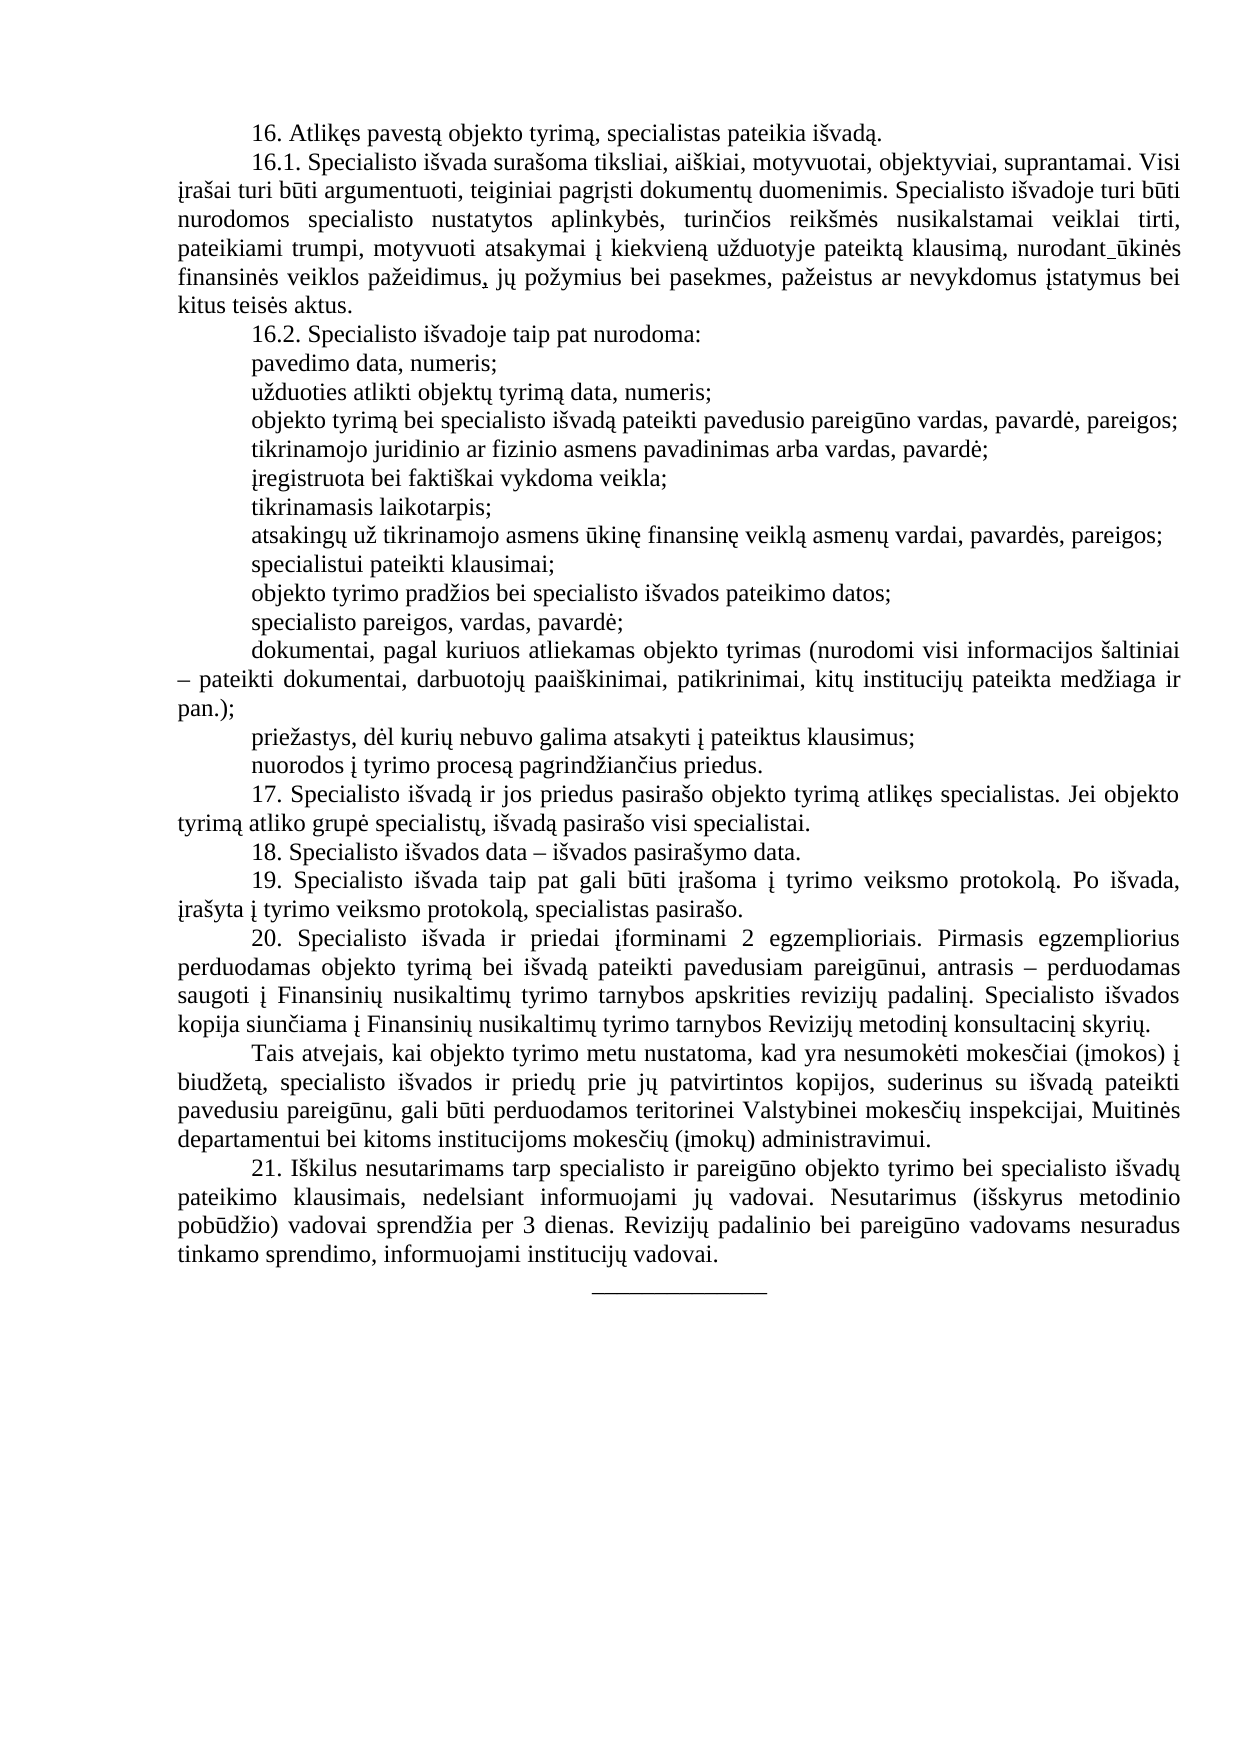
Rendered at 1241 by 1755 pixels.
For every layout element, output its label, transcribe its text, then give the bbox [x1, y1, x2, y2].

text 16. Atlikęs pavestą objekto tyrimą, specialistas pateikia išvadą. [177, 118, 1181, 147]
text atsakingų už tikrinamojo asmens ūkinę finansinę veiklą asmenų vardai, pavardės, pareigos; [177, 521, 1181, 549]
text objekto tyrimą bei specialisto išvadą pateikti pavedusio pareigūno vardas, pavardė, pareigos; [177, 406, 1181, 434]
text 16.1. Specialisto išvada surašoma tiksliai, aiškiai, motyvuotai, objektyviai, suprantamai. Visi įrašai turi būti argumentuoti, teiginiai pagrįsti dokumentų duomenimis. Specialisto išvadoje turi būti nurodomos specialisto nustatytos aplinkybės, turinčios reikšmės nusikalstamai veiklai tirti, pateikiami trumpi, motyvuoti atsakymai į kiekvieną užduotyje pateiktą klausimą, nurodant ūkinės finansinės veiklos pažeidimus, jų požymius bei pasekmes, pažeistus ar nevykdomus įstatymus bei kitus teisės aktus. [177, 147, 1181, 319]
text 21. Iškilus nesutarimams tarp specialisto ir pareigūno objekto tyrimo bei specialisto išvadų pateikimo klausimais, nedelsiant informuojami jų vadovai. Nesutarimus (išskyrus metodinio pobūdžio) vadovai sprendžia per 3 dienas. Revizijų padalinio bei pareigūno vadovams nesuradus tinkamo sprendimo, informuojami institucijų vadovai. [177, 1153, 1181, 1268]
text 18. Specialisto išvados data – išvados pasirašymo data. [177, 837, 1181, 866]
text pavedimo data, numeris; [177, 348, 1181, 377]
text Tais atvejais, kai objekto tyrimo metu nustatoma, kad yra nesumokėti mokesčiai (įmokos) į biudžetą, specialisto išvados ir priedų prie jų patvirtintos kopijos, suderinus su išvadą pateikti pavedusiu pareigūnu, gali būti perduodamos teritorinei Valstybinei mokesčių inspekcijai, Muitinės departamentui bei kitoms institucijoms mokesčių (įmokų) administravimui. [177, 1038, 1181, 1153]
text užduoties atlikti objektų tyrimą data, numeris; [177, 377, 1181, 406]
text tikrinamasis laikotarpis; [177, 492, 1181, 521]
text specialistui pateikti klausimai; [177, 549, 1181, 578]
text tikrinamojo juridinio ar fizinio asmens pavadinimas arba vardas, pavardė; [177, 434, 1181, 463]
text priežastys, dėl kurių nebuvo galima atsakyti į pateiktus klausimus; [177, 722, 1181, 751]
text 19. Specialisto išvada taip pat gali būti įrašoma į tyrimo veiksmo protokolą. Po išvada, įrašyta į tyrimo veiksmo protokolą, specialistas pasirašo. [177, 866, 1181, 923]
text 20. Specialisto išvada ir priedai įforminami 2 egzemplioriais. Pirmasis egzempliorius perduodamas objekto tyrimą bei išvadą pateikti pavedusiam pareigūnui, antrasis – perduodamas saugoti į Finansinių nusikaltimų tyrimo tarnybos apskrities revizijų padalinį. Specialisto išvados kopija siunčiama į Finansinių nusikaltimų tyrimo tarnybos Revizijų metodinį konsultacinį skyrių. [177, 923, 1181, 1038]
text įregistruota bei faktiškai vykdoma veikla; [177, 463, 1181, 492]
text specialisto pareigos, vardas, pavardė; [177, 607, 1181, 636]
text 17. Specialisto išvadą ir jos priedus pasirašo objekto tyrimą atlikęs specialistas. Jei objekto tyrimą atliko grupė specialistų, išvadą pasirašo visi specialistai. [177, 779, 1181, 837]
text dokumentai, pagal kuriuos atliekamas objekto tyrimas (nurodomi visi informacijos šaltiniai – pateikti dokumentai, darbuotojų paaiškinimai, patikrinimai, kitų institucijų pateikta medžiaga ir pan.); [177, 636, 1181, 722]
text ______________ [177, 1268, 1181, 1297]
text nuorodos į tyrimo procesą pagrindžiančius priedus. [177, 751, 1181, 779]
text objekto tyrimo pradžios bei specialisto išvados pateikimo datos; [177, 578, 1181, 607]
text 16.2. Specialisto išvadoje taip pat nurodoma: [177, 319, 1181, 348]
